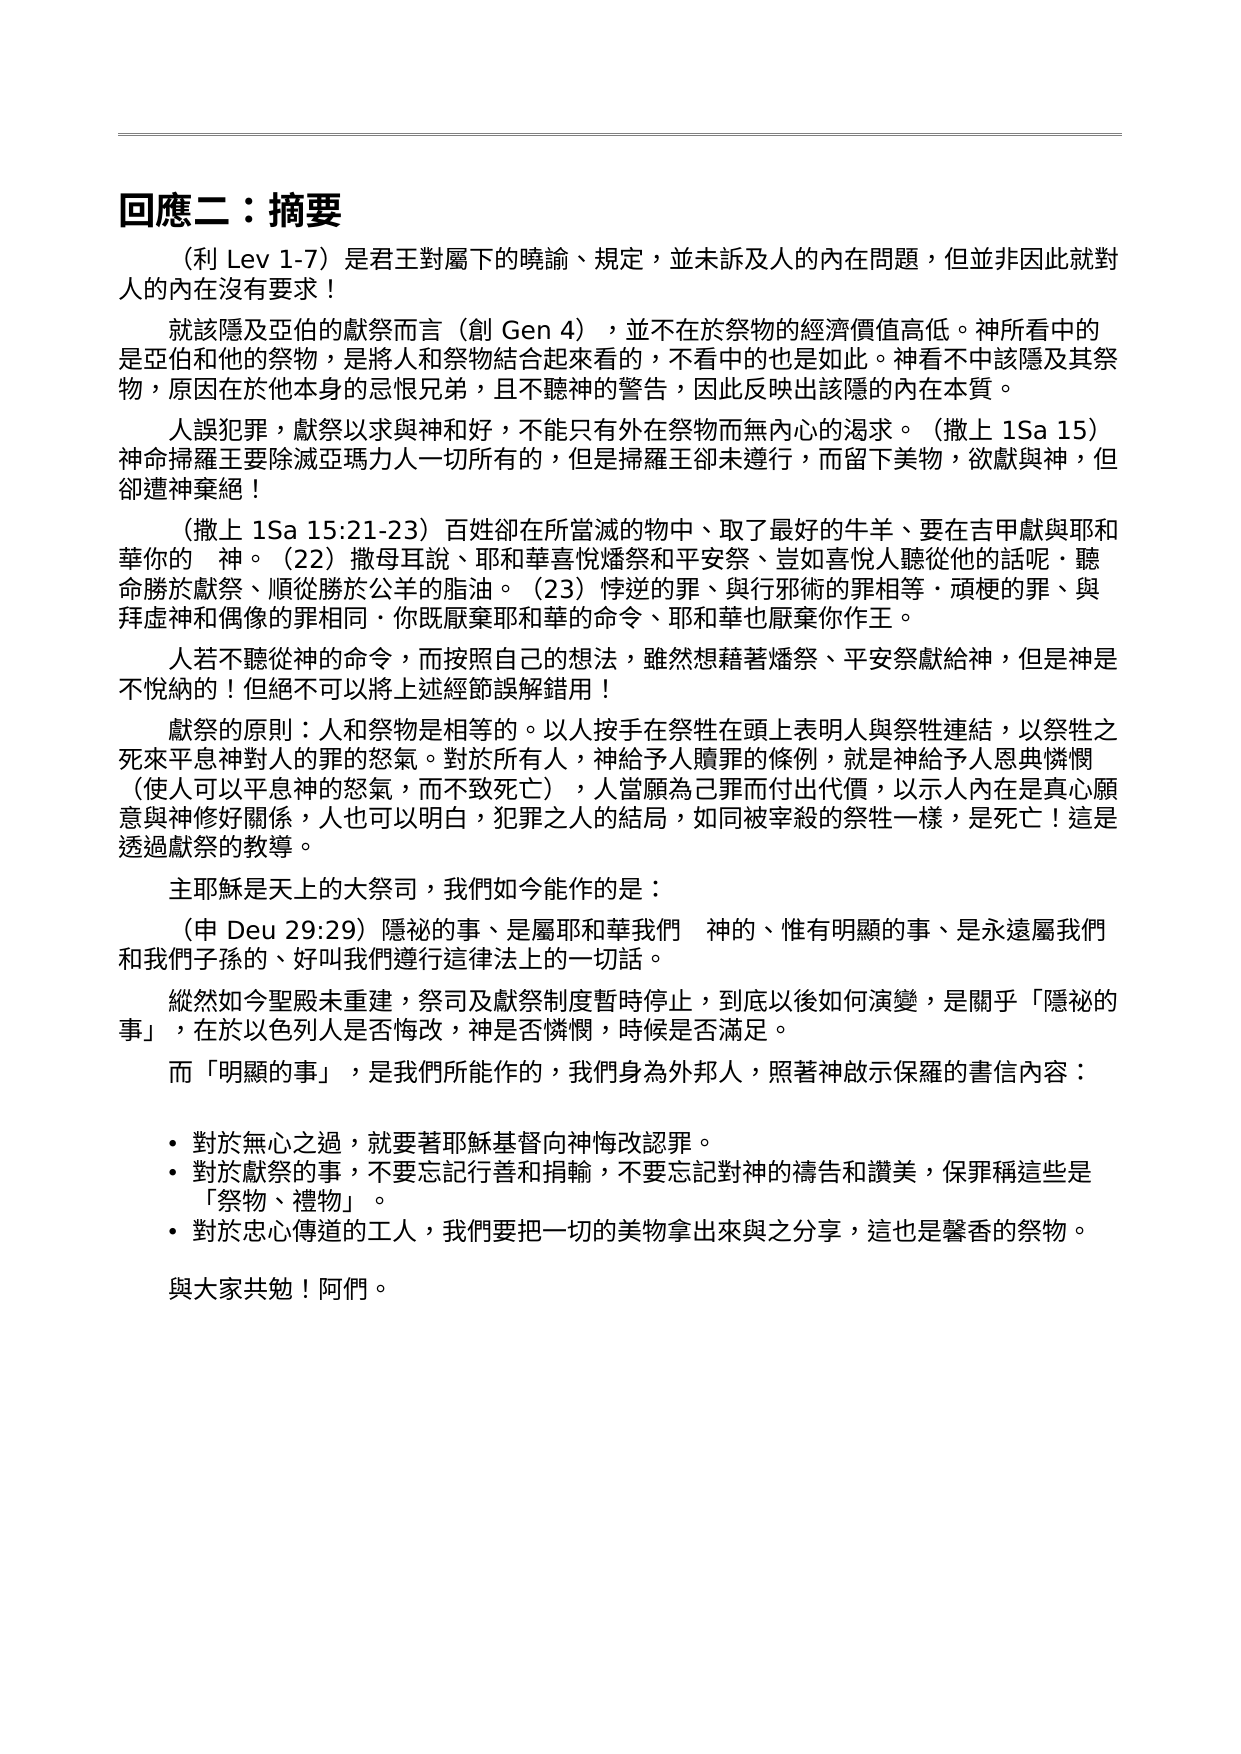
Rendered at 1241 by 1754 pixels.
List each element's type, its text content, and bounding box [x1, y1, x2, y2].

text 人誤犯罪，獻祭以求與神和好，不能只有外在祭物而無內心的渴求。（撒上 1Sa 15）神命掃羅王要除滅亞瑪力人一切所有的，但是掃羅王卻未遵行，而留下美物，欲獻與神，但卻遭神棄絕！ [118, 416, 1122, 504]
list 對於忠心傳道的工人，我們要把一切的美物拿出來與之分享，這也是馨香的祭物。 [177, 1217, 1122, 1246]
text 就該隱及亞伯的獻祭而言（創 Gen 4），並不在於祭物的經濟價值高低。神所看中的是亞伯和他的祭物，是將人和祭物結合起來看的，不看中的也是如此。神看不中該隱及其祭物，原因在於他本身的忌恨兄弟，且不聽神的警告，因此反映出該隱的內在本質。 [118, 316, 1122, 404]
text （撒上 1Sa 15:21-23）百姓卻在所當滅的物中、取了最好的牛羊、要在吉甲獻與耶和華你的 神。（22）撒母耳說、耶和華喜悅燔祭和平安祭、豈如喜悅人聽從他的話呢．聽命勝於獻祭、順從勝於公羊的脂油。（23）悖逆的罪、與行邪術的罪相等．頑梗的罪、與拜虛神和偶像的罪相同．你既厭棄耶和華的命令、耶和華也厭棄你作王。 [118, 516, 1122, 633]
text 主耶穌是天上的大祭司，我們如今能作的是： [118, 875, 1122, 904]
text （申 Deu 29:29）隱祕的事、是屬耶和華我們 神的、惟有明顯的事、是永遠屬我們和我們子孫的、好叫我們遵行這律法上的一切話。 [118, 916, 1122, 975]
text 而「明顯的事」，是我們所能作的，我們身為外邦人，照著神啟示保羅的書信內容： [118, 1058, 1122, 1087]
text 縱然如今聖殿未重建，祭司及獻祭制度暫時停止，到底以後如何演變，是關乎「隱祕的事」，在於以色列人是否悔改，神是否憐憫，時候是否滿足。 [118, 987, 1122, 1046]
list 對於獻祭的事，不要忘記行善和捐輸，不要忘記對神的禱告和讚美，保罪稱這些是「祭物、禮物」。 [177, 1158, 1122, 1217]
text 人若不聽從神的命令，而按照自己的想法，雖然想藉著燔祭、平安祭獻給神，但是神是不悅納的！但絕不可以將上述經節誤解錯用！ [118, 646, 1122, 704]
subtitle 回應二：摘要 [118, 189, 1122, 233]
text （利 Lev 1-7）是君王對屬下的曉諭、規定，並未訴及人的內在問題，但並非因此就對人的內在沒有要求！ [118, 246, 1122, 304]
text 獻祭的原則：人和祭物是相等的。以人按手在祭牲在頭上表明人與祭牲連結，以祭牲之死來平息神對人的罪的怒氣。對於所有人，神給予人贖罪的條例，就是神給予人恩典憐憫（使人可以平息神的怒氣，而不致死亡），人當願為己罪而付出代價，以示人內在是真心願意與神修好關係，人也可以明白，犯罪之人的結局，如同被宰殺的祭牲一樣，是死亡！這是透過獻祭的教導。 [118, 716, 1122, 862]
list 對於無心之過，就要著耶穌基督向神悔改認罪。 [177, 1129, 1122, 1158]
text 與大家共勉！阿們。 [118, 1275, 1122, 1304]
